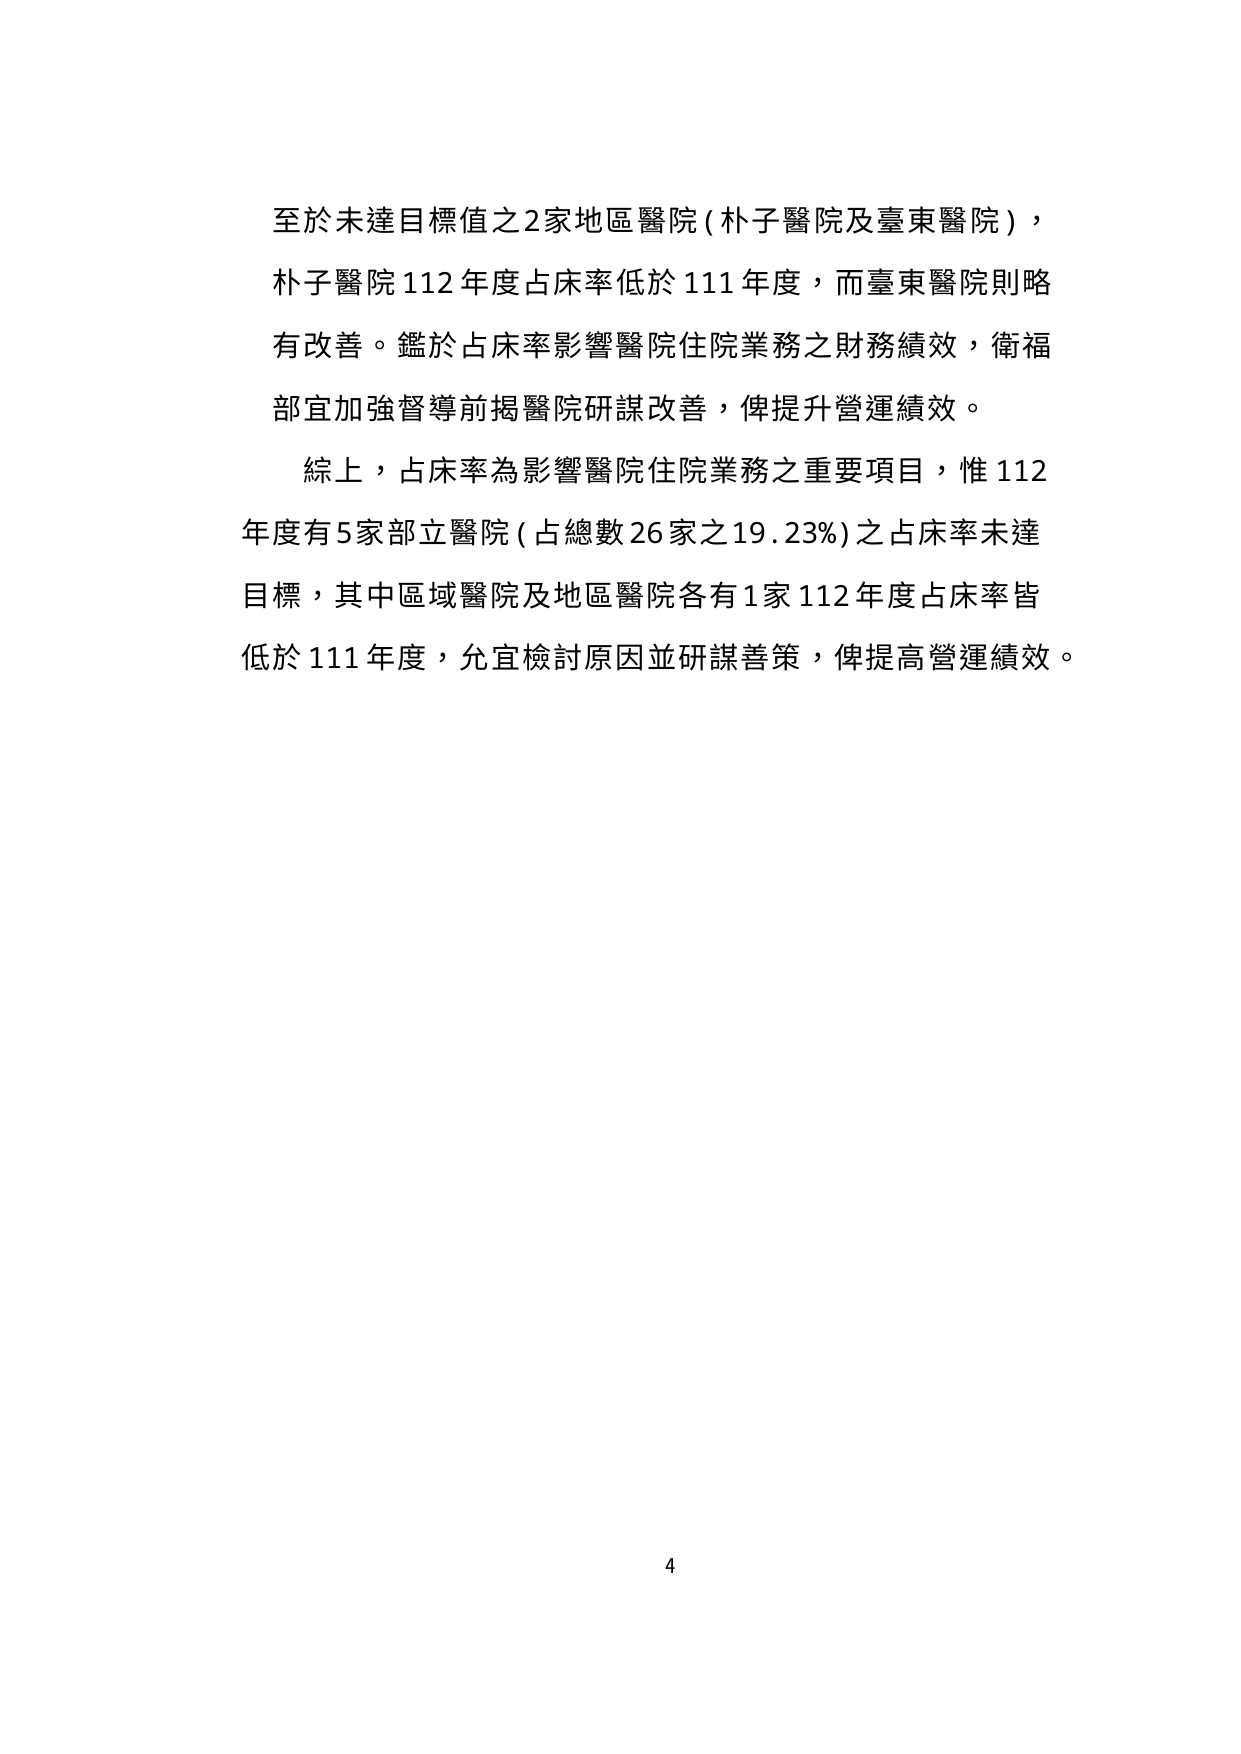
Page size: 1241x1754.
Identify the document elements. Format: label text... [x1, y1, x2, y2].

text 前揭112年度占床率未達目標之3家部立區域醫院，即苗栗醫院、臺中醫院及南投醫院，除南投醫院112年度占床率較111年度占床率下降外，其餘2家醫院皆有改善；至於未達目標值之2家地區醫院(朴子醫院及臺東醫院)，朴子醫院112年度占床率低於111年度，而臺東醫院則略有改善。鑑於占床率影響醫院住院業務之財務績效，衛福部宜加強督導前揭醫院研謀改善，俾提升營運績效。 [266, 177, 1063, 427]
text 綜上，占床率為影響醫院住院業務之重要項目，惟112年度有5家部立醫院(占總數26家之19.23%)之占床率未達目標，其中區域醫院及地區醫院各有1家112年度占床率皆低於111年度，允宜檢討原因並研謀善策，俾提高營運績效。 [236, 427, 1063, 740]
